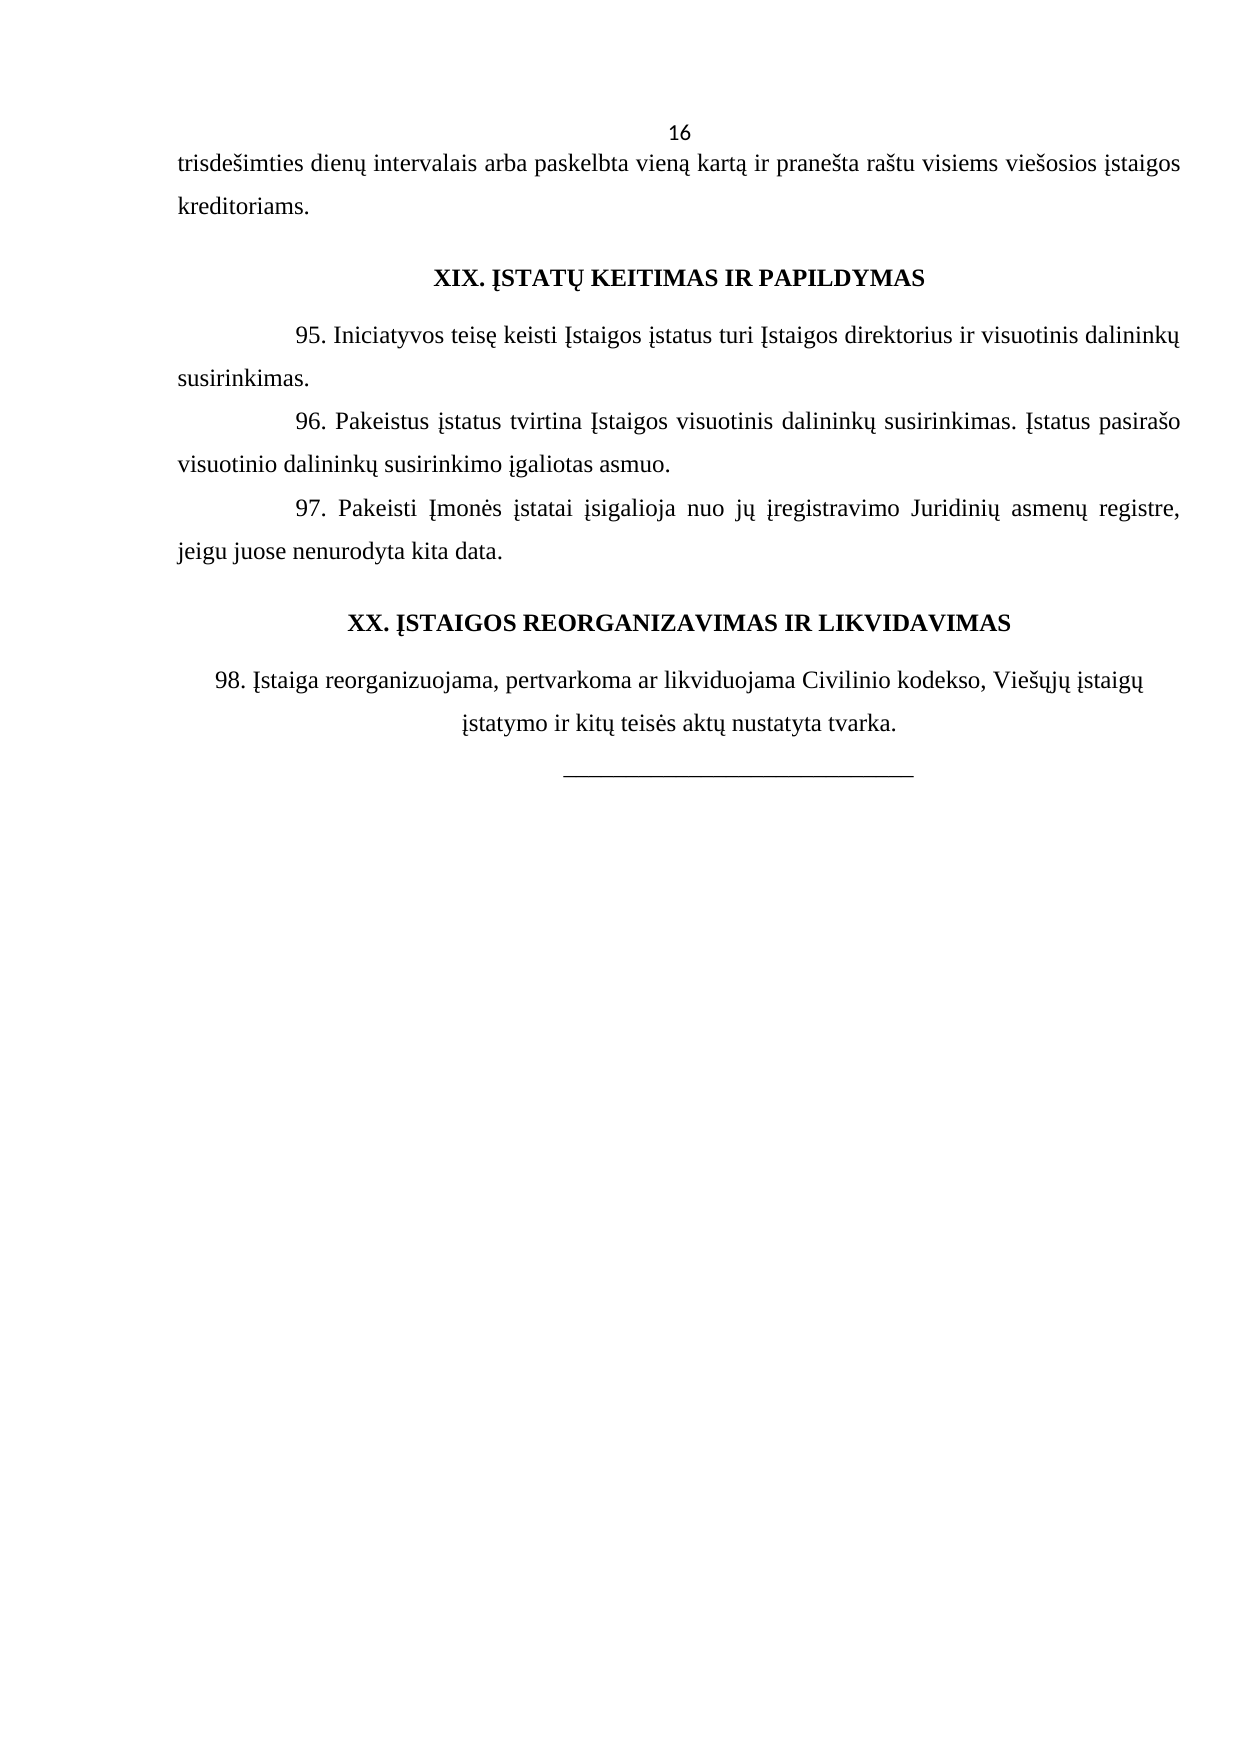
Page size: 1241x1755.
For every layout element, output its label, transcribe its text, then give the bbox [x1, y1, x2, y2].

text trisdešimties dienų intervalais arba paskelbta vieną kartą ir pranešta raštu visiems viešosios įstaigos kreditoriams. [177, 148, 1181, 219]
text 97. Pakeisti Įmonės įstatai įsigalioja nuo jų įregistravimo Juridinių asmenų registre, jeigu juose nenurodyta kita data. [177, 493, 1181, 564]
text 98. Įstaiga reorganizuojama, pertvarkoma ar likviduojama Civilinio kodekso, Viešųjų įstaigų įstatymo ir kitų teisės aktų nustatyta tvarka. [177, 665, 1181, 737]
text 96. Pakeistus įstatus tvirtina Įstaigos visuotinis dalininkų susirinkimas. Įstatus pasirašo visuotinio dalininkų susirinkimo įgaliotas asmuo. [177, 406, 1181, 478]
text XX. ĮSTAIGOS REORGANIZAVIMAS IR LIKVIDAVIMAS [177, 608, 1181, 636]
text ____________________________ [177, 751, 1181, 780]
text XIX. ĮSTATŲ KEITIMAS IR PAPILDYMAS [177, 263, 1181, 291]
text 95. Iniciatyvos teisę keisti Įstaigos įstatus turi Įstaigos direktorius ir visuotinis dalininkų susirinkimas. [177, 320, 1181, 392]
